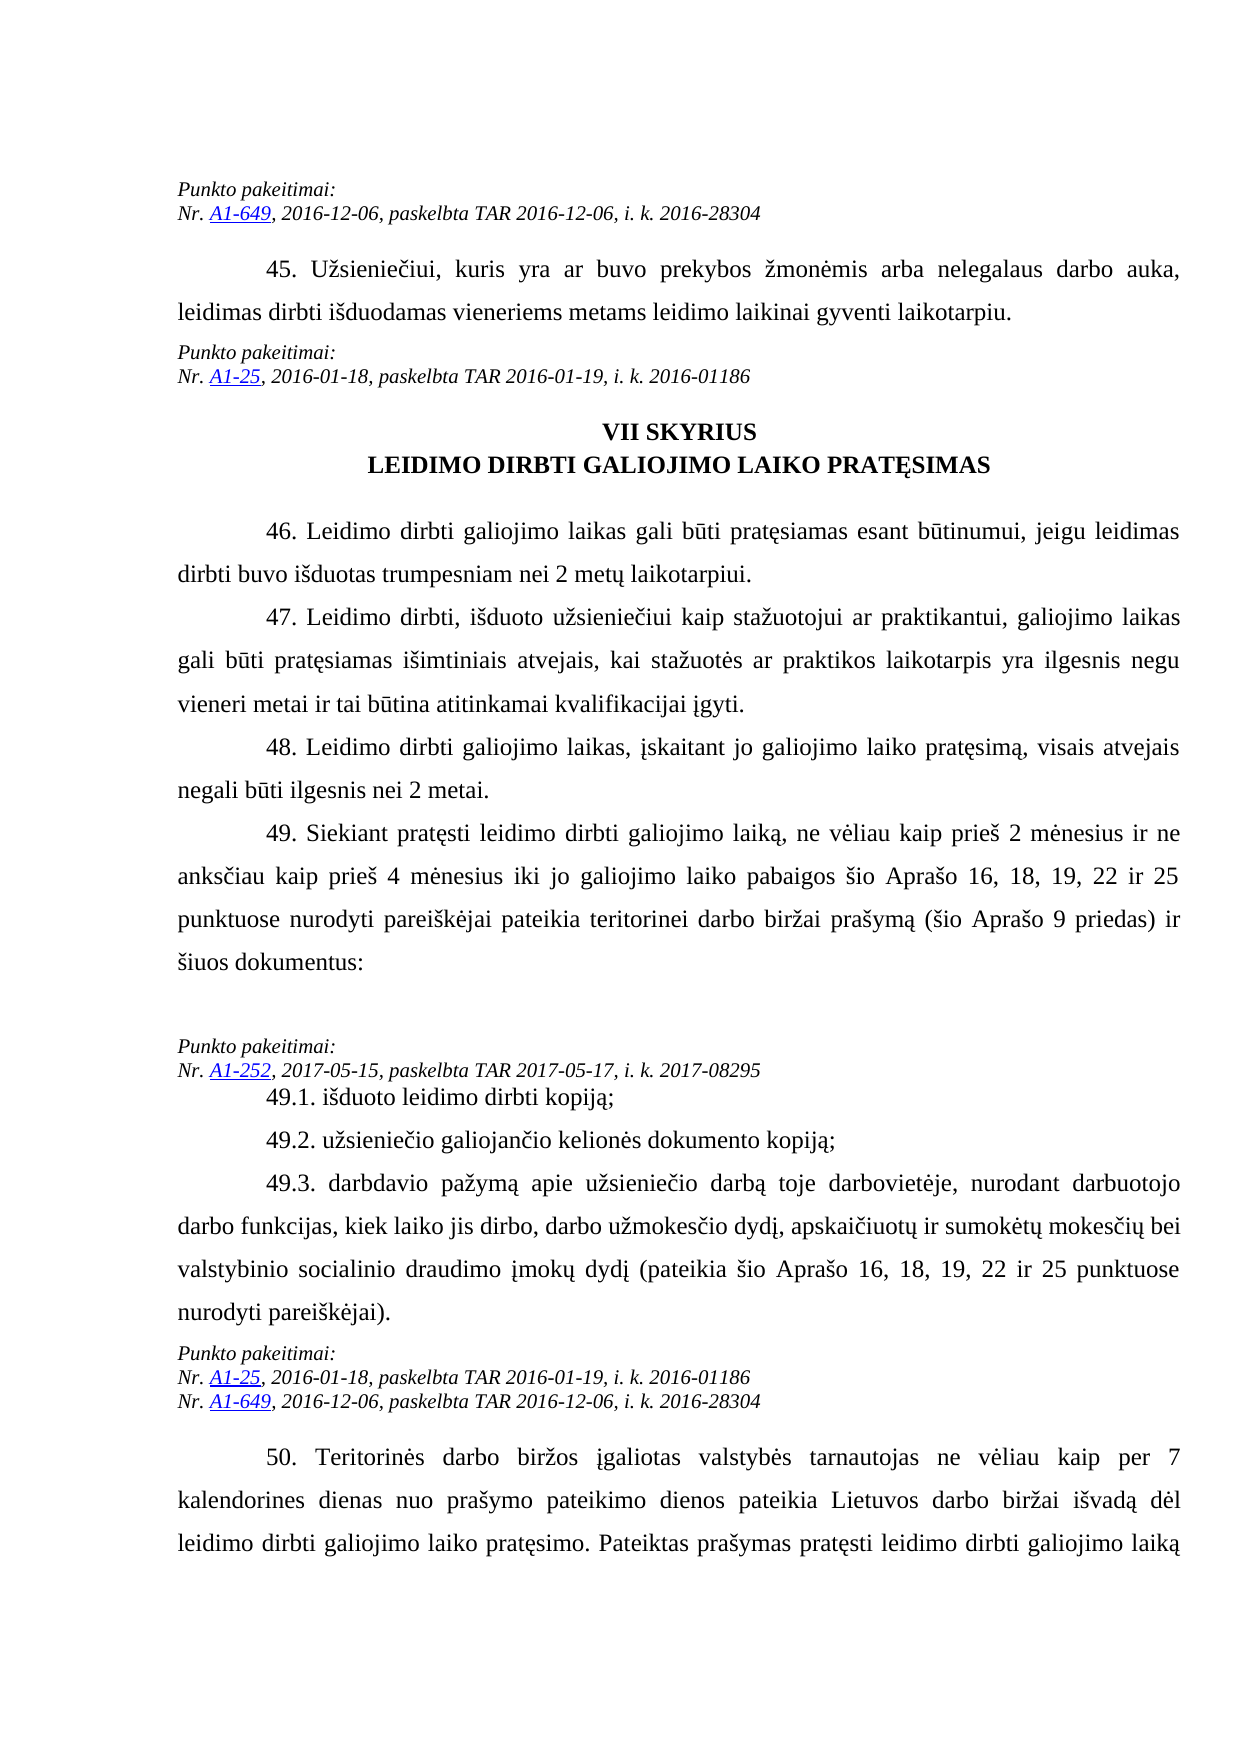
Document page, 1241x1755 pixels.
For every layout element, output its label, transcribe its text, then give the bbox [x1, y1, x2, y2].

text LEIDIMO DIRBTI GALIOJIMO LAIKO PRATĘSIMAS [177, 450, 1181, 479]
text Punkto pakeitimai: [177, 177, 1181, 201]
text VII SKYRIUS [177, 417, 1181, 446]
text 49.3. darbdavio pažymą apie užsieniečio darbą toje darbovietėje, nurodant darbuotojo darbo funkcijas, kiek laiko jis dirbo, darbo užmokesčio dydį, apskaičiuotų ir sumokėtų mokesčių bei valstybinio socialinio draudimo įmokų dydį (pateikia šio Aprašo 16, 18, 19, 22 ir 25 punktuose nurodyti pareiškėjai). [177, 1168, 1181, 1326]
text Punkto pakeitimai: [177, 340, 1181, 364]
text 50. Teritorinės darbo biržos įgaliotas valstybės tarnautojas ne vėliau kaip per 7 kalendorines dienas nuo prašymo pateikimo dienos pateikia Lietuvos darbo biržai išvadą dėl leidimo dirbti galiojimo laiko pratęsimo. Pateiktas prašymas pratęsti leidimo dirbti galiojimo laiką [177, 1442, 1181, 1557]
text Nr. A1-252, 2017-05-15, paskelbta TAR 2017-05-17, i. k. 2017-08295 [177, 1058, 1181, 1082]
text 47. Leidimo dirbti, išduoto užsieniečiui kaip stažuotojui ar praktikantui, galiojimo laikas gali būti pratęsiamas išimtiniais atvejais, kai stažuotės ar praktikos laikotarpis yra ilgesnis negu vieneri metai ir tai būtina atitinkamai kvalifikacijai įgyti. [177, 602, 1181, 717]
text Nr. A1-25, 2016-01-18, paskelbta TAR 2016-01-19, i. k. 2016-01186 [177, 1365, 1181, 1389]
text 46. Leidimo dirbti galiojimo laikas gali būti pratęsiamas esant būtinumui, jeigu leidimas dirbti buvo išduotas trumpesniam nei 2 metų laikotarpiui. [177, 516, 1181, 588]
text 49.1. išduoto leidimo dirbti kopiją; [177, 1082, 1181, 1111]
text Punkto pakeitimai: [177, 1341, 1181, 1365]
text 48. Leidimo dirbti galiojimo laikas, įskaitant jo galiojimo laiko pratęsimą, visais atvejais negali būti ilgesnis nei 2 metai. [177, 732, 1181, 804]
text 45. Užsieniečiui, kuris yra ar buvo prekybos žmonėmis arba nelegalaus darbo auka, leidimas dirbti išduodamas vieneriems metams leidimo laikinai gyventi laikotarpiu. [177, 254, 1181, 326]
text 49. Siekiant pratęsti leidimo dirbti galiojimo laiką, ne vėliau kaip prieš 2 mėnesius ir ne anksčiau kaip prieš 4 mėnesius iki jo galiojimo laiko pabaigos šio Aprašo 16, 18, 19, 22 ir 25 punktuose nurodyti pareiškėjai pateikia teritorinei darbo biržai prašymą (šio Aprašo 9 priedas) ir šiuos dokumentus: [177, 818, 1181, 976]
text Nr. A1-649, 2016-12-06, paskelbta TAR 2016-12-06, i. k. 2016-28304 [177, 1389, 1181, 1413]
text Nr. A1-25, 2016-01-18, paskelbta TAR 2016-01-19, i. k. 2016-01186 [177, 364, 1181, 388]
text Nr. A1-649, 2016-12-06, paskelbta TAR 2016-12-06, i. k. 2016-28304 [177, 201, 1181, 225]
text Punkto pakeitimai: [177, 1034, 1181, 1058]
text 49.2. užsieniečio galiojančio kelionės dokumento kopiją; [177, 1125, 1181, 1154]
